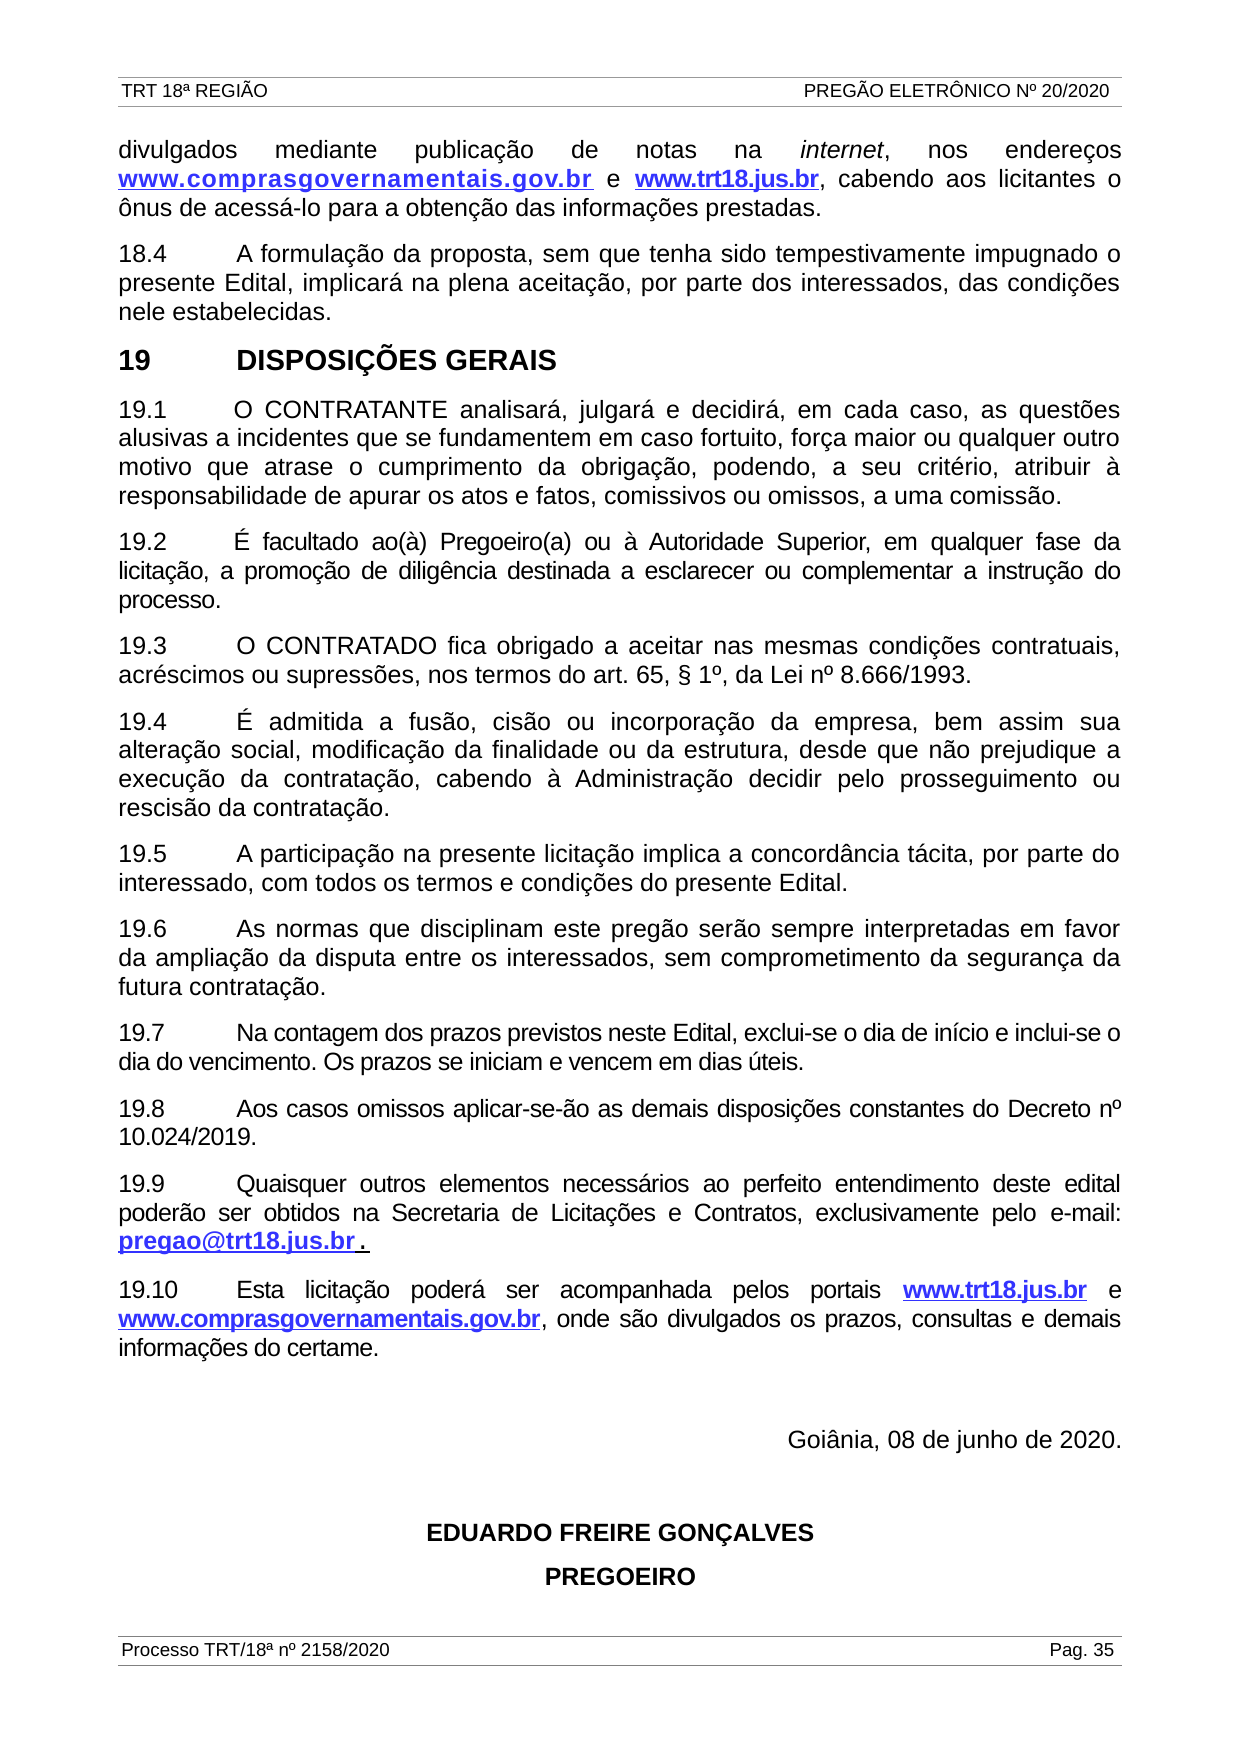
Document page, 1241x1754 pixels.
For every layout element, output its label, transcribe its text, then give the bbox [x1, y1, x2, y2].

text 19.2 É facultado ao(à) Pregoeiro(a) ou à Autoridade Superior, em qualquer fase da licitação, a promoção de diligência destinada a esclarecer ou complementar a instrução do processo. [118, 527, 1122, 614]
text 19.4 É admitida a fusão, cisão ou incorporação da empresa, bem assim sua alteração social, modificação da finalidade ou da estrutura, desde que não prejudique a execução da contratação, cabendo à Administração decidir pelo prosseguimento ou rescisão da contratação. [118, 707, 1122, 822]
text 19.1 O CONTRATANTE analisará, julgará e decidirá, em cada caso, as questões alusivas a incidentes que se fundamentem em caso fortuito, força maior ou qualquer outro motivo que atrase o cumprimento da obrigação, podendo, a seu critério, atribuir à responsabilidade de apurar os atos e fatos, comissivos ou omissos, a uma comissão. [118, 395, 1122, 510]
text 18.4 A formulação da proposta, sem que tenha sido tempestivamente impugnado o presente Edital, implicará na plena aceitação, por parte dos interessados, das condições nele estabelecidas. [118, 239, 1122, 326]
text divulgados mediante publicação de notas na internet, nos endereços www.comprasgovernamentais.gov.br e www.trt18.jus.br, cabendo aos licitantes o ônus de acessá-lo para a obtenção das informações prestadas. [118, 136, 1122, 222]
list 19.9 Quaisquer outros elementos necessários ao perfeito entendimento deste edital poderão ser obtidos na Secretaria de Licitações e Contratos, exclusivamente pelo e-mail: pregao@trt18.jus.br. [118, 1169, 1122, 1257]
list 19.10 Esta licitação poderá ser acompanhada pelos portais www.trt18.jus.br e www.comprasgovernamentais.gov.br, onde são divulgados os prazos, consultas e demais informações do certame. [118, 1275, 1122, 1361]
text EDUARDO FREIRE GONÇALVES [118, 1518, 1122, 1547]
text PREGOEIRO [118, 1561, 1122, 1590]
text 19.7 Na contagem dos prazos previstos neste Edital, exclui-se o dia de início e inclui-se o dia do vencimento. Os prazos se iniciam e vencem em dias úteis. [118, 1018, 1122, 1076]
text Goiânia, 08 de junho de 2020. [118, 1425, 1122, 1454]
text 19 DISPOSIÇÕES GERAIS [118, 343, 1122, 377]
text 19.6 As normas que disciplinam este pregão serão sempre interpretadas em favor da ampliação da disputa entre os interessados, sem comprometimento da segurança da futura contratação. [118, 914, 1122, 1001]
text 19.3 O CONTRATADO fica obrigado a aceitar nas mesmas condições contratuais, acréscimos ou supressões, nos termos do art. 65, § 1º, da Lei nº 8.666/1993. [118, 631, 1122, 689]
text 19.8 Aos casos omissos aplicar-se-ão as demais disposições constantes do Decreto nº 10.024/2019. [118, 1094, 1122, 1151]
text 19.5 A participação na presente licitação implica a concordância tácita, por parte do interessado, com todos os termos e condições do presente Edital. [118, 839, 1122, 897]
